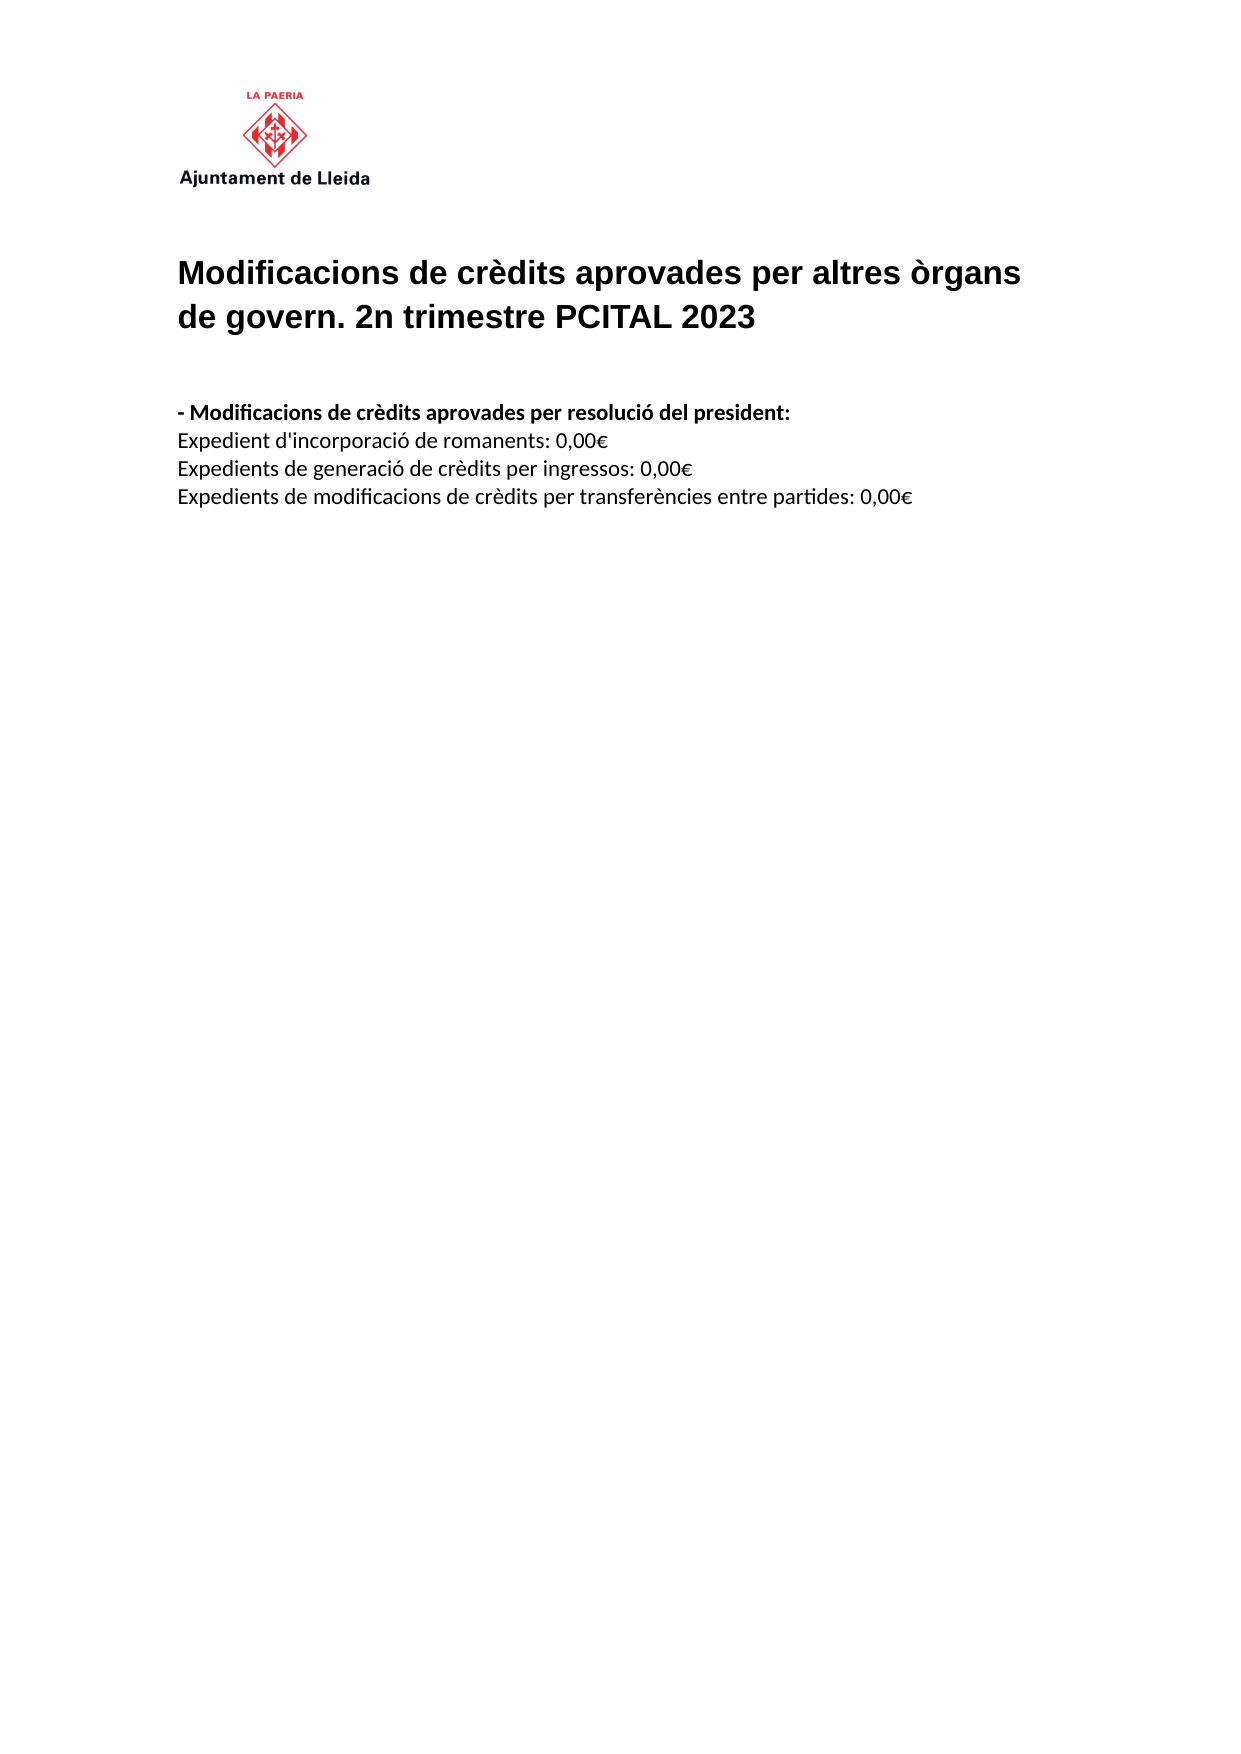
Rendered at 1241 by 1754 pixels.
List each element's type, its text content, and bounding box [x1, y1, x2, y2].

text Expedients de modificacions de crèdits per transferències entre partides: 0,00€ [177, 482, 1063, 510]
subtitle Modificacions de crèdits aprovades per altres òrgans de govern. 2n trimestre PCITAL 2023 [177, 253, 1063, 335]
text Expedients de generació de crèdits per ingressos: 0,00€ [177, 454, 1063, 482]
text Expedient d'incorporació de romanents: 0,00€ [177, 426, 1063, 454]
text - Modificacions de crèdits aprovades per resolució del president: [177, 398, 1063, 426]
